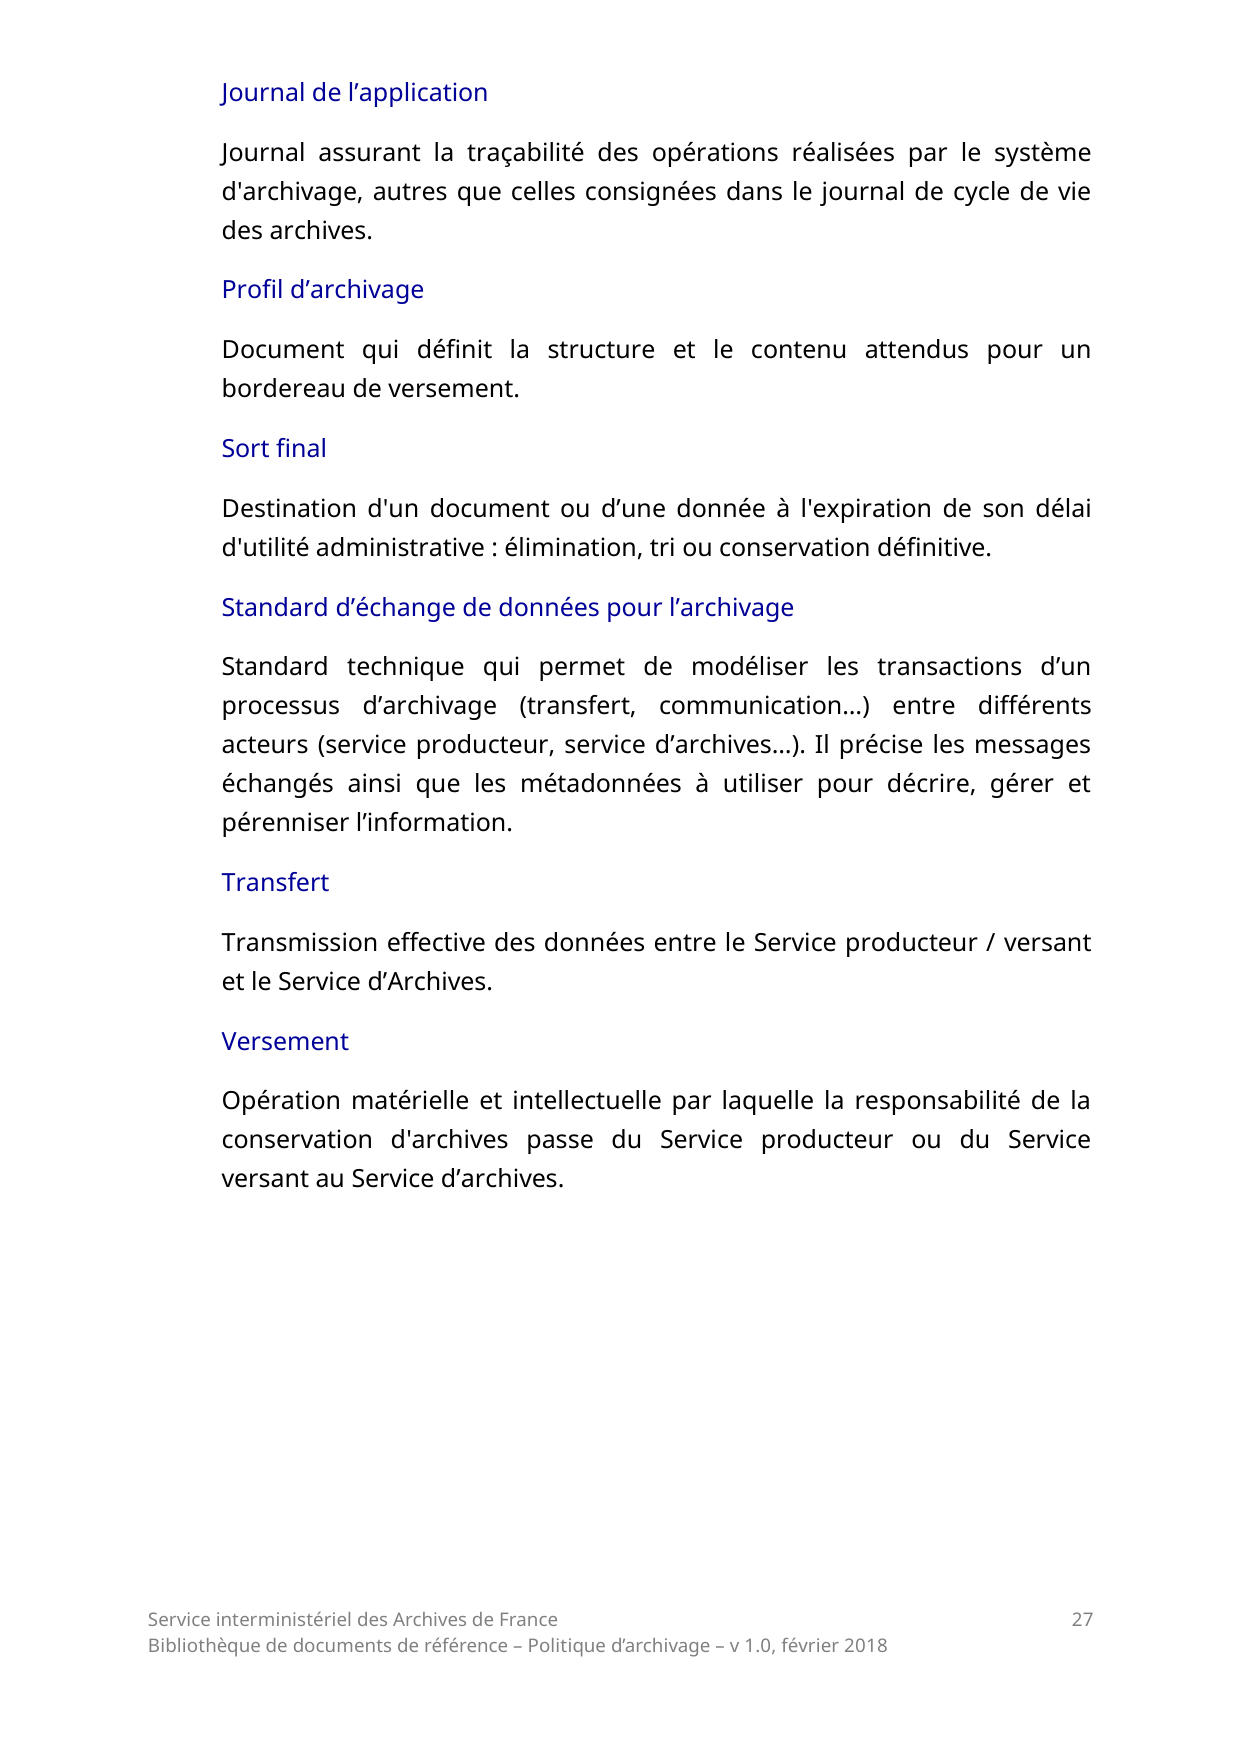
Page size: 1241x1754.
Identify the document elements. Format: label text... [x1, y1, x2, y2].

text Opération matérielle et intellectuelle par laquelle la responsabilité de la conservation d'archives passe du Service producteur ou du Service versant au Service d’archives. [221, 1083, 1093, 1195]
text Journal assurant la traçabilité des opérations réalisées par le système d'archivage, autres que celles consignées dans le journal de cycle de vie des archives. [221, 135, 1093, 247]
text Transmission effective des données entre le Service producteur / versant et le Service d’Archives. [221, 925, 1093, 998]
text Destination d'un document ou d’une donnée à l'expiration de son délai d'utilité administrative : élimination, tri ou conservation définitive. [221, 491, 1093, 564]
text Standard d’échange de données pour l’archivage [221, 589, 1093, 623]
text Versement [221, 1023, 1093, 1057]
text Standard technique qui permet de modéliser les transactions d’un processus d’archivage (transfert, communication…) entre différents acteurs (service producteur, service d’archives…). Il précise les messages échangés ainsi que les métadonnées à utiliser pour décrire, gérer et pérenniser l’information. [221, 649, 1093, 839]
text Journal de l’application [221, 75, 1093, 109]
text Document qui définit la structure et le contenu attendus pour un bordereau de versement. [221, 332, 1093, 405]
text Profil d’archivage [221, 272, 1093, 306]
text Transfert [221, 865, 1093, 899]
text Sort final [221, 431, 1093, 465]
